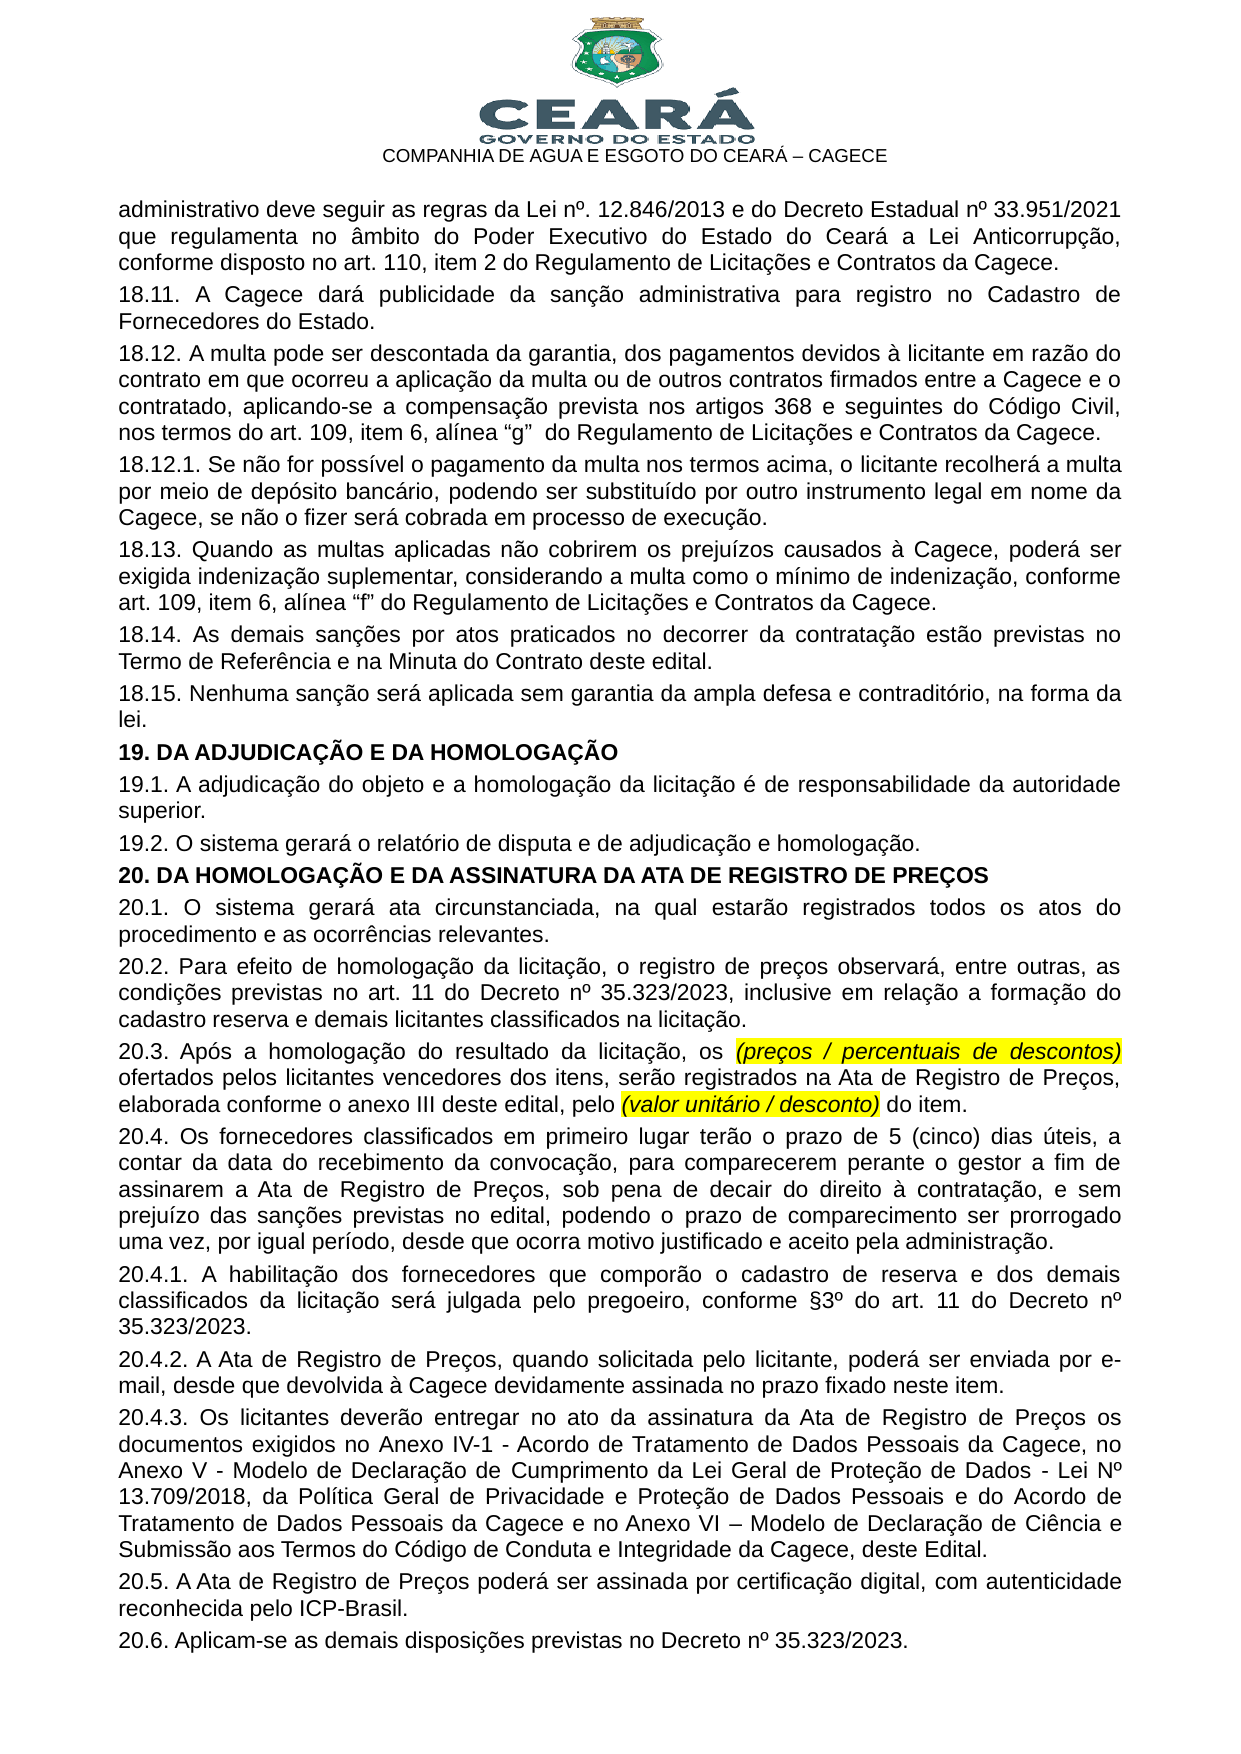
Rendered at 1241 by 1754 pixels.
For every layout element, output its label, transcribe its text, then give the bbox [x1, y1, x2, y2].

text 18.13. Quando as multas aplicadas não cobrirem os prejuízos causados à Cagece, poderá ser exigida indenização suplementar, considerando a multa como o mínimo de indenização, conforme art. 109, item 6, alínea “f” do Regulamento de Licitações e Contratos da Cagece. [118, 536, 1122, 615]
text 20.5. A Ata de Registro de Preços poderá ser assinada por certificação digital, com autenticidade reconhecida pelo ICP-Brasil. [118, 1568, 1122, 1621]
text 20.4.1. A habilitação dos fornecedores que comporão o cadastro de reserva e dos demais classificados da licitação será julgada pelo pregoeiro, conforme §3º do art. 11 do Decreto nº 35.323/2023. [118, 1261, 1122, 1339]
text 18.11. A Cagece dará publicidade da sanção administrativa para registro no Cadastro de Fornecedores do Estado. [118, 281, 1122, 334]
text 18.14. As demais sanções por atos praticados no decorrer da contratação estão previstas no Termo de Referência e na Minuta do Contrato deste edital. [118, 621, 1122, 674]
text 20.4.2. A Ata de Registro de Preços, quando solicitada pelo licitante, poderá ser enviada por e-mail, desde que devolvida à Cagece devidamente assinada no prazo fixado neste item. [118, 1346, 1122, 1398]
text 18.12. A multa pode ser descontada da garantia, dos pagamentos devidos à licitante em razão do contrato em que ocorreu a aplicação da multa ou de outros contratos firmados entre a Cagece e o contratado, aplicando-se a compensação prevista nos artigos 368 e seguintes do Código Civil, nos termos do art. 109, item 6, alínea “g” do Regulamento de Licitações e Contratos da Cagece. [118, 340, 1122, 445]
text 20.3. Após a homologação do resultado da licitação, os (preços / percentuais de descontos) ofertados pelos licitantes vencedores dos itens, serão registrados na Ata de Registro de Preços, elaborada conforme o anexo III deste edital, pelo (valor unitário / desconto) do item. [118, 1038, 1122, 1117]
text 20. DA HOMOLOGAÇÃO E DA ASSINATURA DA ATA DE REGISTRO DE PREÇOS [118, 862, 1122, 888]
text 20.6. Aplicam-se as demais disposições previstas no Decreto nº 35.323/2023. [118, 1627, 1122, 1653]
text 20.4. Os fornecedores classificados em primeiro lugar terão o prazo de 5 (cinco) dias úteis, a contar da data do recebimento da convocação, para comparecerem perante o gestor a fim de assinarem a Ata de Registro de Preços, sob pena de decair do direito à contratação, e sem prejuízo das sanções previstas no edital, podendo o prazo de comparecimento ser prorrogado uma vez, por igual período, desde que ocorra motivo justificado e aceito pela administração. [118, 1123, 1122, 1254]
subtitle 18.15. Nenhuma sanção será aplicada sem garantia da ampla defesa e contraditório, na forma da lei. [118, 680, 1122, 733]
text 18.12.1. Se não for possível o pagamento da multa nos termos acima, o licitante recolherá a multa por meio de depósito bancário, podendo ser substituído por outro instrumento legal em nome da Cagece, se não o fizer será cobrada em processo de execução. [118, 451, 1122, 530]
text 20.1. O sistema gerará ata circunstanciada, na qual estarão registrados todos os atos do procedimento e as ocorrências relevantes. [118, 894, 1122, 947]
picture [453, 12, 782, 148]
text administrativo deve seguir as regras da Lei nº. 12.846/2013 e do Decreto Estadual nº 33.951/2021 que regulamenta no âmbito do Poder Executivo do Estado do Ceará a Lei Anticorrupção, conforme disposto no art. 110, item 2 do Regulamento de Licitações e Contratos da Cagece. [118, 196, 1122, 275]
text 20.4.3. Os licitantes deverão entregar no ato da assinatura da Ata de Registro de Preços os documentos exigidos no Anexo IV-1 - Acordo de Tratamento de Dados Pessoais da Cagece, no Anexo V - Modelo de Declaração de Cumprimento da Lei Geral de Proteção de Dados - Lei Nº 13.709/2018, da Política Geral de Privacidade e Proteção de Dados Pessoais e do Acordo de Tratamento de Dados Pessoais da Cagece e no Anexo VI – Modelo de Declaração de Ciência e Submissão aos Termos do Código de Conduta e Integridade da Cagece, deste Edital. [118, 1404, 1122, 1562]
text 20.2. Para efeito de homologação da licitação, o registro de preços observará, entre outras, as condições previstas no art. 11 do Decreto nº 35.323/2023, inclusive em relação a formação do cadastro reserva e demais licitantes classificados na licitação. [118, 953, 1122, 1032]
text 19. DA ADJUDICAÇÃO E DA HOMOLOGAÇÃO [118, 739, 1122, 765]
subtitle 19.2. O sistema gerará o relatório de disputa e de adjudicação e homologação. [118, 829, 1122, 856]
text 19.1. A adjudicação do objeto e a homologação da licitação é de responsabilidade da autoridade superior. [118, 771, 1122, 824]
